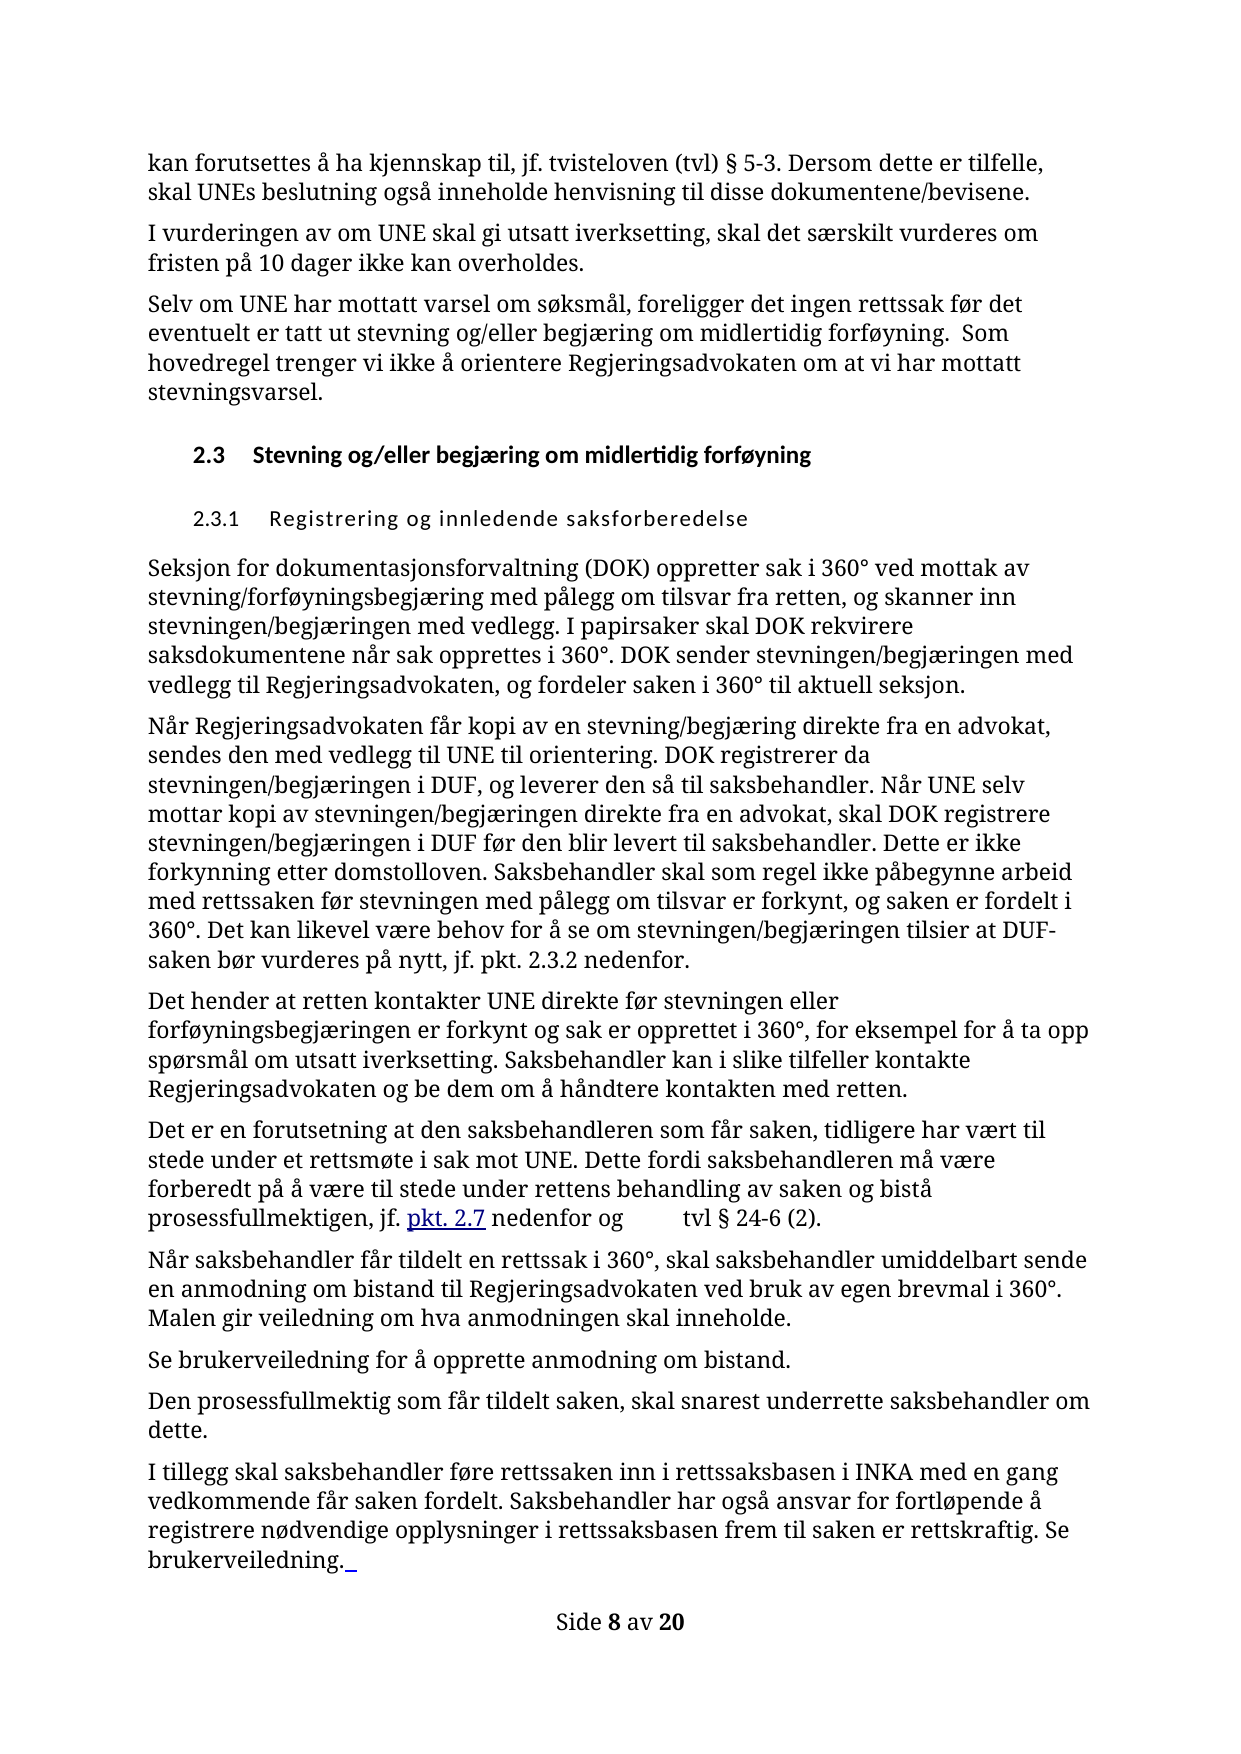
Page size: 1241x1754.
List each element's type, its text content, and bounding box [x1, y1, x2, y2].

text I vurderingen av om UNE skal gi utsatt iverksetting, skal det særskilt vurderes om fristen på 10 dager ikke kan overholdes. [148, 218, 1093, 277]
text Se brukerveiledning for å opprette anmodning om bistand. [148, 1345, 1093, 1374]
text Når saksbehandler får tildelt en rettssak i 360°, skal saksbehandler umiddelbart sende en anmodning om bistand til Regjeringsadvokaten ved bruk av egen brevmal i 360°. Malen gir veiledning om hva anmodningen skal inneholde. [148, 1245, 1093, 1332]
text Når Regjeringsadvokaten får kopi av en stevning/begjæring direkte fra en advokat, sendes den med vedlegg til UNE til orientering. DOK registrerer da stevningen/begjæringen i DUF, og leverer den så til saksbehandler. Når UNE selv mottar kopi av stevningen/begjæringen direkte fra en advokat, skal DOK registrere stevningen/begjæringen i DUF før den blir levert til saksbehandler. Dette er ikke forkynning etter domstolloven. Saksbehandler skal som regel ikke påbegynne arbeid med rettssaken før stevningen med pålegg om tilsvar er forkynt, og saken er fordelt i 360°. Det kan likevel være behov for å se om stevningen/begjæringen tilsier at DUF-saken bør vurderes på nytt, jf. pkt. 2.3.2 nedenfor. [148, 711, 1093, 974]
text Det er en forutsetning at den saksbehandleren som får saken, tidligere har vært til stede under et rettsmøte i sak mot UNE. Dette fordi saksbehandleren må være forberedt på å være til stede under rettens behandling av saken og bistå prosessfullmektigen, jf. pkt. 2.7 nedenfor og tvl § 24-6 (2). [148, 1116, 1093, 1232]
text Selv om UNE har mottatt varsel om søksmål, foreligger det ingen rettssak før det eventuelt er tatt ut stevning og/eller begjæring om midlertidig forføyning. Som hovedregel trenger vi ikke å orientere Regjeringsadvokaten om at vi har mottatt stevningsvarsel. [148, 289, 1093, 406]
text Seksjon for dokumentasjonsforvaltning (DOK) oppretter sak i 360° ved mottak av stevning/forføyningsbegjæring med pålegg om tilsvar fra retten, og skanner inn stevningen/begjæringen med vedlegg. I papirsaker skal DOK rekvirere saksdokumentene når sak opprettes i 360°. DOK sender stevningen/begjæringen med vedlegg til Regjeringsadvokaten, og fordeler saken i 360° til aktuell seksjon. [148, 553, 1093, 699]
text Det hender at retten kontakter UNE direkte før stevningen eller forføyningsbegjæringen er forkynt og sak er opprettet i 360°, for eksempel for å ta opp spørsmål om utsatt iverksetting. Saksbehandler kan i slike tilfeller kontakte Regjeringsadvokaten og be dem om å håndtere kontakten med retten. [148, 986, 1093, 1103]
subtitle Stevning og/eller begjæring om midlertidig forføyning [193, 439, 1093, 470]
text Den prosessfullmektig som får tildelt saken, skal snarest underrette saksbehandler om dette. [148, 1386, 1093, 1445]
subtitle Registrering og innledende saksforberedelse [193, 503, 1093, 532]
text I tillegg skal saksbehandler føre rettssaken inn i rettssaksbasen i INKA med en gang vedkommende får saken fordelt. Saksbehandler har også ansvar for fortløpende å registrere nødvendige opplysninger i rettssaksbasen frem til saken er rettskraftig. Se brukerveiledning. [148, 1457, 1093, 1574]
text kan forutsettes å ha kjennskap til, jf. tvisteloven (tvl) § 5-3. Dersom dette er tilfelle, skal UNEs beslutning også inneholde henvisning til disse dokumentene/bevisene. [148, 148, 1093, 206]
